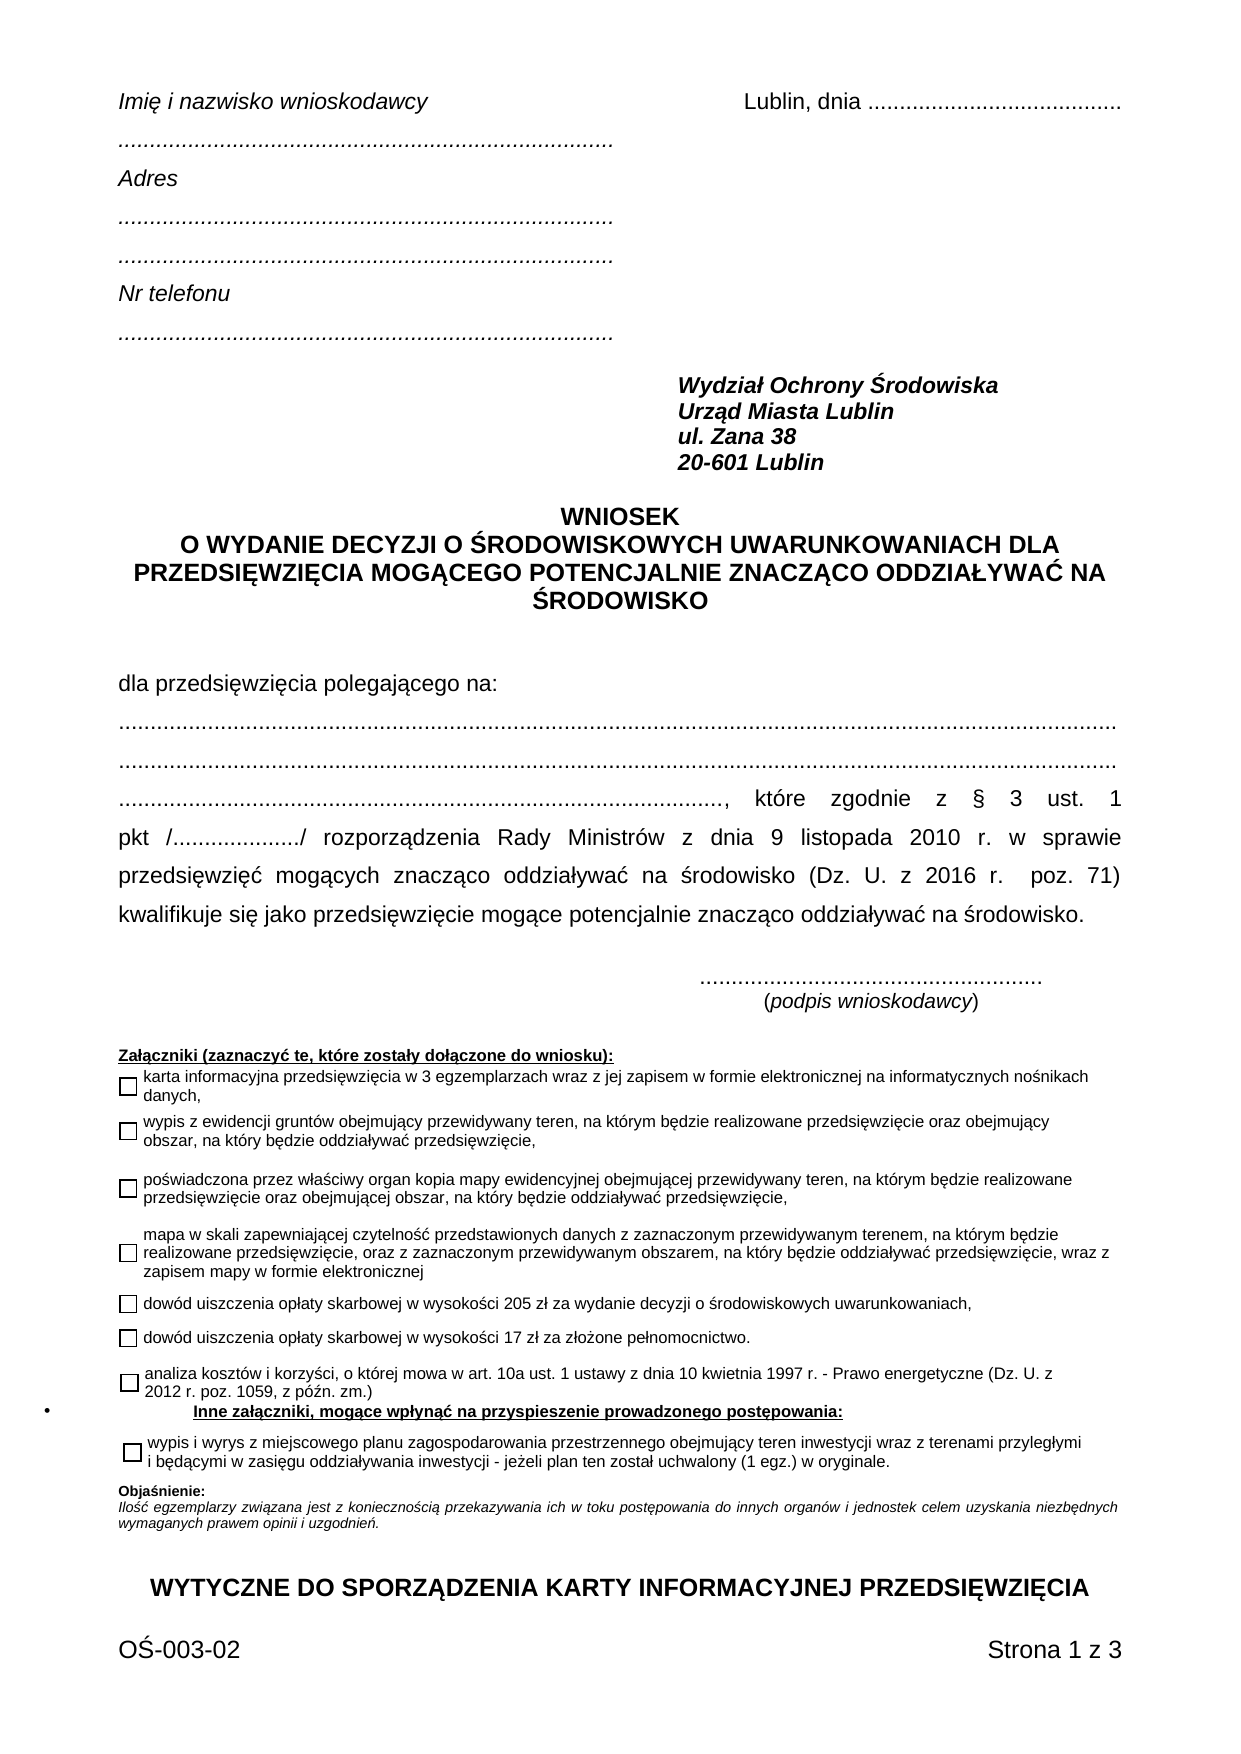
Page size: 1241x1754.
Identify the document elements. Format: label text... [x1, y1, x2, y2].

text Imię i nazwisko wnioskodawcy .............................................................................. Adres .............................................................................. .............................................................................. Nr telefonu .............................................................................. [118, 88, 620, 345]
table_header [118, 940, 620, 1019]
text Lublin, dnia ........................................ [620, 88, 1122, 114]
text 20-601 Lublin [678, 449, 1122, 475]
text WNIOSEK [118, 503, 1122, 531]
text Załączniki (zaznaczyć te, które zostały dołączone do wniosku): [118, 1047, 1122, 1065]
text WYTYCZNE DO SPORZĄDZENIA KARTY INFORMACYJNEJ PRZEDSIĘWZIĘCIA [118, 1574, 1122, 1602]
text dla przedsięwzięcia polegającego na: ........................................................................................................................................................................................................................................................................................................................................................................................................................., które zgodnie z § 3 ust. 1 pkt /..................../ rozporządzenia Rady Ministrów z dnia 9 listopada 2010 r. w sprawie przedsięwzięć mogących znacząco oddziaływać na środowisko (Dz. U. z 2016 r. poz. 71) kwalifikuje się jako przedsięwzięcie mogące potencjalnie znacząco oddziaływać na środowisko. [118, 671, 1122, 927]
text O WYDANIE DECYZJI O ŚRODOWISKOWYCH UWARUNKOWANIACH DLA PRZEDSIĘWZIĘCIA MOGĄCEGO POTENCJALNIE ZNACZĄCO ODDZIAŁYWAĆ NA ŚRODOWISKO [118, 531, 1122, 615]
list Inne załączniki, mogące wpłynąć na przyspieszenie prowadzonego postępowania: [44, 1403, 1122, 1422]
text Ilość egzemplarzy związana jest z koniecznością przekazywania ich w toku postępowania do innych organów i jednostek celem uzyskania niezbędnych wymaganych prawem opinii i uzgodnień. [118, 1499, 1122, 1532]
text Wydział Ochrony Środowiska [678, 373, 1122, 398]
text Urząd Miasta Lublin [678, 398, 1122, 424]
text Objaśnienie: [118, 1483, 1122, 1499]
text ul. Zana 38 [678, 424, 1122, 449]
table_header ...................................................... (podpis wnioskodawcy) [620, 940, 1122, 1019]
